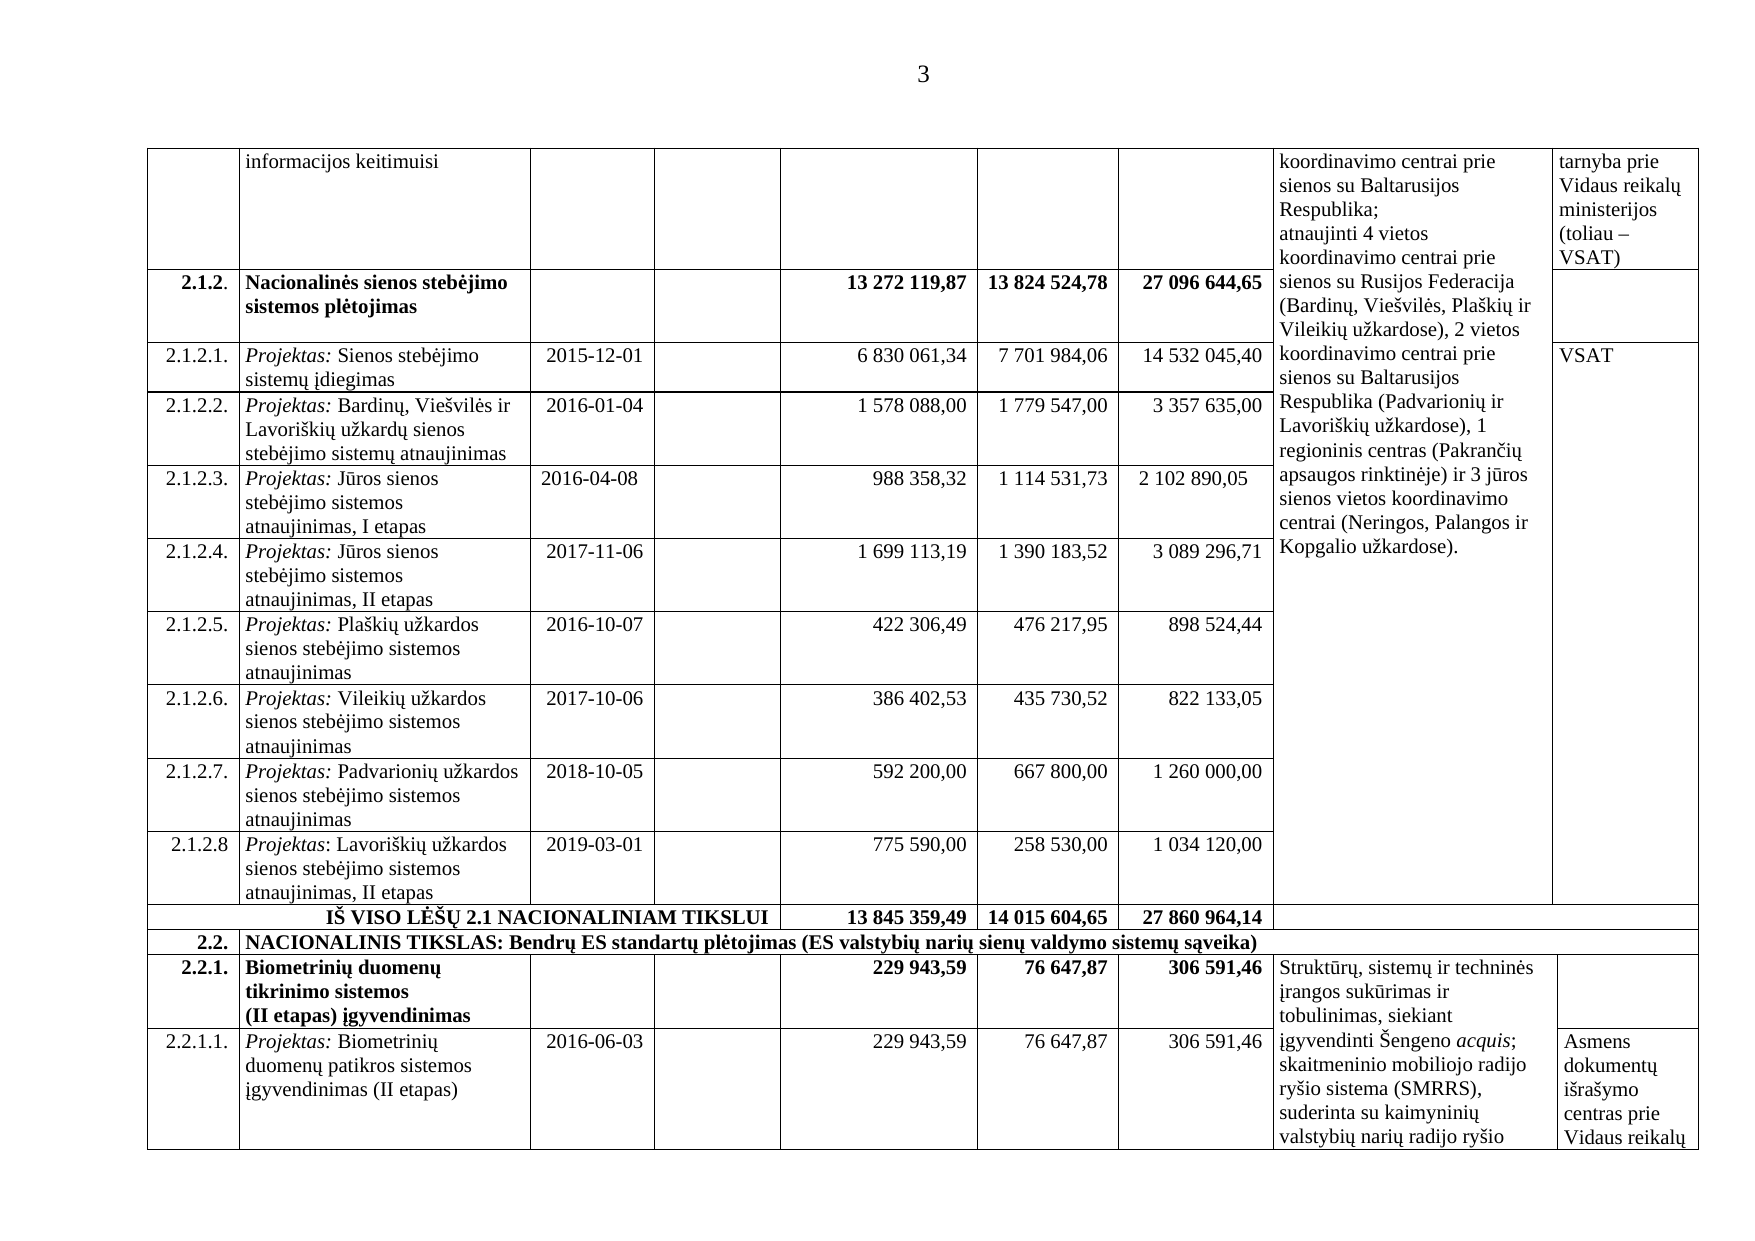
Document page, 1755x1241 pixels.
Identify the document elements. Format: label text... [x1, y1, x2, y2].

table_cell [655, 1029, 780, 1149]
table_cell Nacionalinės sienos stebėjimo sistemos plėtojimas [240, 270, 530, 342]
table_cell 14 532 045,40 [1119, 343, 1273, 391]
table_cell [531, 149, 654, 269]
table_cell 898 524,44 [1119, 612, 1273, 684]
table_cell 435 730,52 [978, 685, 1118, 758]
table_cell [655, 955, 780, 1027]
table_cell Projektas: Jūros sienos stebėjimo sistemos atnaujinimas, II etapas [240, 539, 530, 611]
table_cell [978, 149, 1118, 269]
table_cell 1 779 547,00 [978, 393, 1118, 465]
table_cell 476 217,95 [978, 612, 1118, 684]
table_cell 1 114 531,73 [978, 466, 1118, 538]
table_cell 667 800,00 [978, 759, 1118, 831]
table_cell 988 358,32 [781, 466, 977, 538]
table_cell [655, 685, 780, 758]
table_cell [655, 832, 780, 904]
table_cell Projektas: Vileikių užkardos sienos stebėjimo sistemos atnaujinimas [240, 685, 530, 758]
table_cell 258 530,00 [978, 832, 1118, 904]
table_cell 2017-10-06 [531, 685, 654, 758]
table_cell 2.1.2.4. [148, 539, 239, 611]
table_cell 76 647,87 [978, 955, 1118, 1027]
table_cell 1 699 113,19 [781, 539, 977, 611]
table_cell Projektas: Bardinų, Viešvilės ir Lavoriškių užkardų sienos stebėjimo sistemų atnaujinimas [240, 393, 530, 465]
table_cell [1558, 955, 1698, 1027]
table_cell 592 200,00 [781, 759, 977, 831]
table_cell 775 590,00 [781, 832, 977, 904]
table_cell 2.1.2.3. [148, 466, 239, 538]
table_cell Biometrinių duomenų tikrinimo sistemos (II etapas) įgyvendinimas [240, 955, 530, 1027]
table_cell 27 860 964,14 [1119, 905, 1273, 929]
table_cell Projektas: Biometrinių duomenų patikros sistemos įgyvendinimas (II etapas) [240, 1029, 530, 1149]
table_cell 2016-06-03 [531, 1029, 654, 1149]
table_cell 2015-12-01 [531, 343, 654, 391]
table_cell 2016-10-07 [531, 612, 654, 684]
table_cell 2.1.2.7. [148, 759, 239, 831]
table_cell [655, 270, 780, 342]
table_cell [148, 149, 239, 269]
table_cell Struktūrų, sistemų ir techninės įrangos sukūrimas ir tobulinimas, siekiant įgyvendinti Šengeno acquis; skaitmeninio mobiliojo radijo ryšio sistema (SMRRS), suderinta su kaimyninių valstybių narių radijo ryšio [1274, 955, 1557, 1149]
table_cell Projektas: Jūros sienos stebėjimo sistemos atnaujinimas, I etapas [240, 466, 530, 538]
table_cell 2.1.2.1. [148, 343, 239, 391]
table_cell 306 591,46 [1119, 1029, 1273, 1149]
table_cell NACIONALINIS TIKSLAS: Bendrų ES standartų plėtojimas (ES valstybių narių sienų valdymo sistemų sąveika) [240, 930, 1698, 954]
table_cell [1274, 905, 1698, 929]
table_cell [655, 149, 780, 269]
table_cell 2.2.1. [148, 955, 239, 1027]
table_cell 2.1.2.5. [148, 612, 239, 684]
table_cell [655, 759, 780, 831]
table_cell [781, 149, 977, 269]
table_cell 2.1.2.2. [148, 393, 239, 465]
table_cell 1 390 183,52 [978, 539, 1118, 611]
table_cell 1 034 120,00 [1119, 832, 1273, 904]
table_cell 1 260 000,00 [1119, 759, 1273, 831]
table_cell Projektas: Sienos stebėjimo sistemų įdiegimas [240, 343, 530, 391]
table_cell 7 701 984,06 [978, 343, 1118, 391]
table_cell Asmens dokumentų išrašymo centras prie Vidaus reikalų [1558, 1029, 1698, 1149]
table_cell [655, 539, 780, 611]
table_cell 3 089 296,71 [1119, 539, 1273, 611]
table_cell 2.1.2.6. [148, 685, 239, 758]
table_cell 13 272 119,87 [781, 270, 977, 342]
table_cell 2.2. [148, 930, 239, 954]
table_cell [1553, 270, 1698, 342]
table_cell 2019-03-01 [531, 832, 654, 904]
table_cell 2018-10-05 [531, 759, 654, 831]
table_cell 3 357 635,00 [1119, 393, 1273, 465]
table_cell [655, 393, 780, 465]
table_cell Projektas: Lavoriškių užkardos sienos stebėjimo sistemos atnaujinimas, II etapas [240, 832, 530, 904]
table_cell 822 133,05 [1119, 685, 1273, 758]
table_cell [655, 466, 780, 538]
table_cell 2 102 890,05 [1119, 466, 1273, 538]
table_cell [531, 955, 654, 1027]
table_cell Projektas: Plaškių užkardos sienos stebėjimo sistemos atnaujinimas [240, 612, 530, 684]
table_cell 27 096 644,65 [1119, 270, 1273, 342]
table_cell 2016-01-04 [531, 393, 654, 465]
table_cell 6 830 061,34 [781, 343, 977, 391]
table_cell IŠ VISO LĖŠŲ 2.1 NACIONALINIAM TIKSLUI [148, 905, 780, 929]
table_cell 422 306,49 [781, 612, 977, 684]
table_cell 2017-11-06 [531, 539, 654, 611]
table_cell 386 402,53 [781, 685, 977, 758]
table_cell [655, 343, 780, 391]
table_cell 2016-04-08 [531, 466, 654, 538]
table_cell 14 015 604,65 [978, 905, 1118, 929]
table_cell informacijos keitimuisi [240, 149, 530, 269]
table_cell 2.2.1.1. [148, 1029, 239, 1149]
table_cell 76 647,87 [978, 1029, 1118, 1149]
table_cell 306 591,46 [1119, 955, 1273, 1027]
table_cell [1119, 149, 1273, 269]
table_cell [655, 612, 780, 684]
table_cell 1 578 088,00 [781, 393, 977, 465]
table_cell koordinavimo centrai prie sienos su Baltarusijos Respublika; atnaujinti 4 vietos koordinavimo centrai prie sienos su Rusijos Federacija (Bardinų, Viešvilės, Plaškių ir Vileikių užkardose), 2 vietos koordinavimo centrai prie sienos su Baltarusijos Respublika (Padvarionių ir Lavoriškių užkardose), 1 regioninis centras (Pakrančių apsaugos rinktinėje) ir 3 jūros sienos vietos koordinavimo centrai (Neringos, Palangos ir Kopgalio užkardose). [1274, 149, 1552, 904]
table_cell VSAT [1553, 343, 1698, 904]
table_cell 229 943,59 [781, 955, 977, 1027]
table_cell tarnyba prie Vidaus reikalų ministerijos (toliau – VSAT) [1553, 149, 1698, 269]
table_cell Projektas: Padvarionių užkardos sienos stebėjimo sistemos atnaujinimas [240, 759, 530, 831]
table_cell 2.1.2.8 [148, 832, 239, 904]
table_cell 2.1.2. [148, 270, 239, 342]
table_cell 229 943,59 [781, 1029, 977, 1149]
table_cell 13 845 359,49 [781, 905, 977, 929]
table_cell 13 824 524,78 [978, 270, 1118, 342]
table_cell [531, 270, 654, 342]
